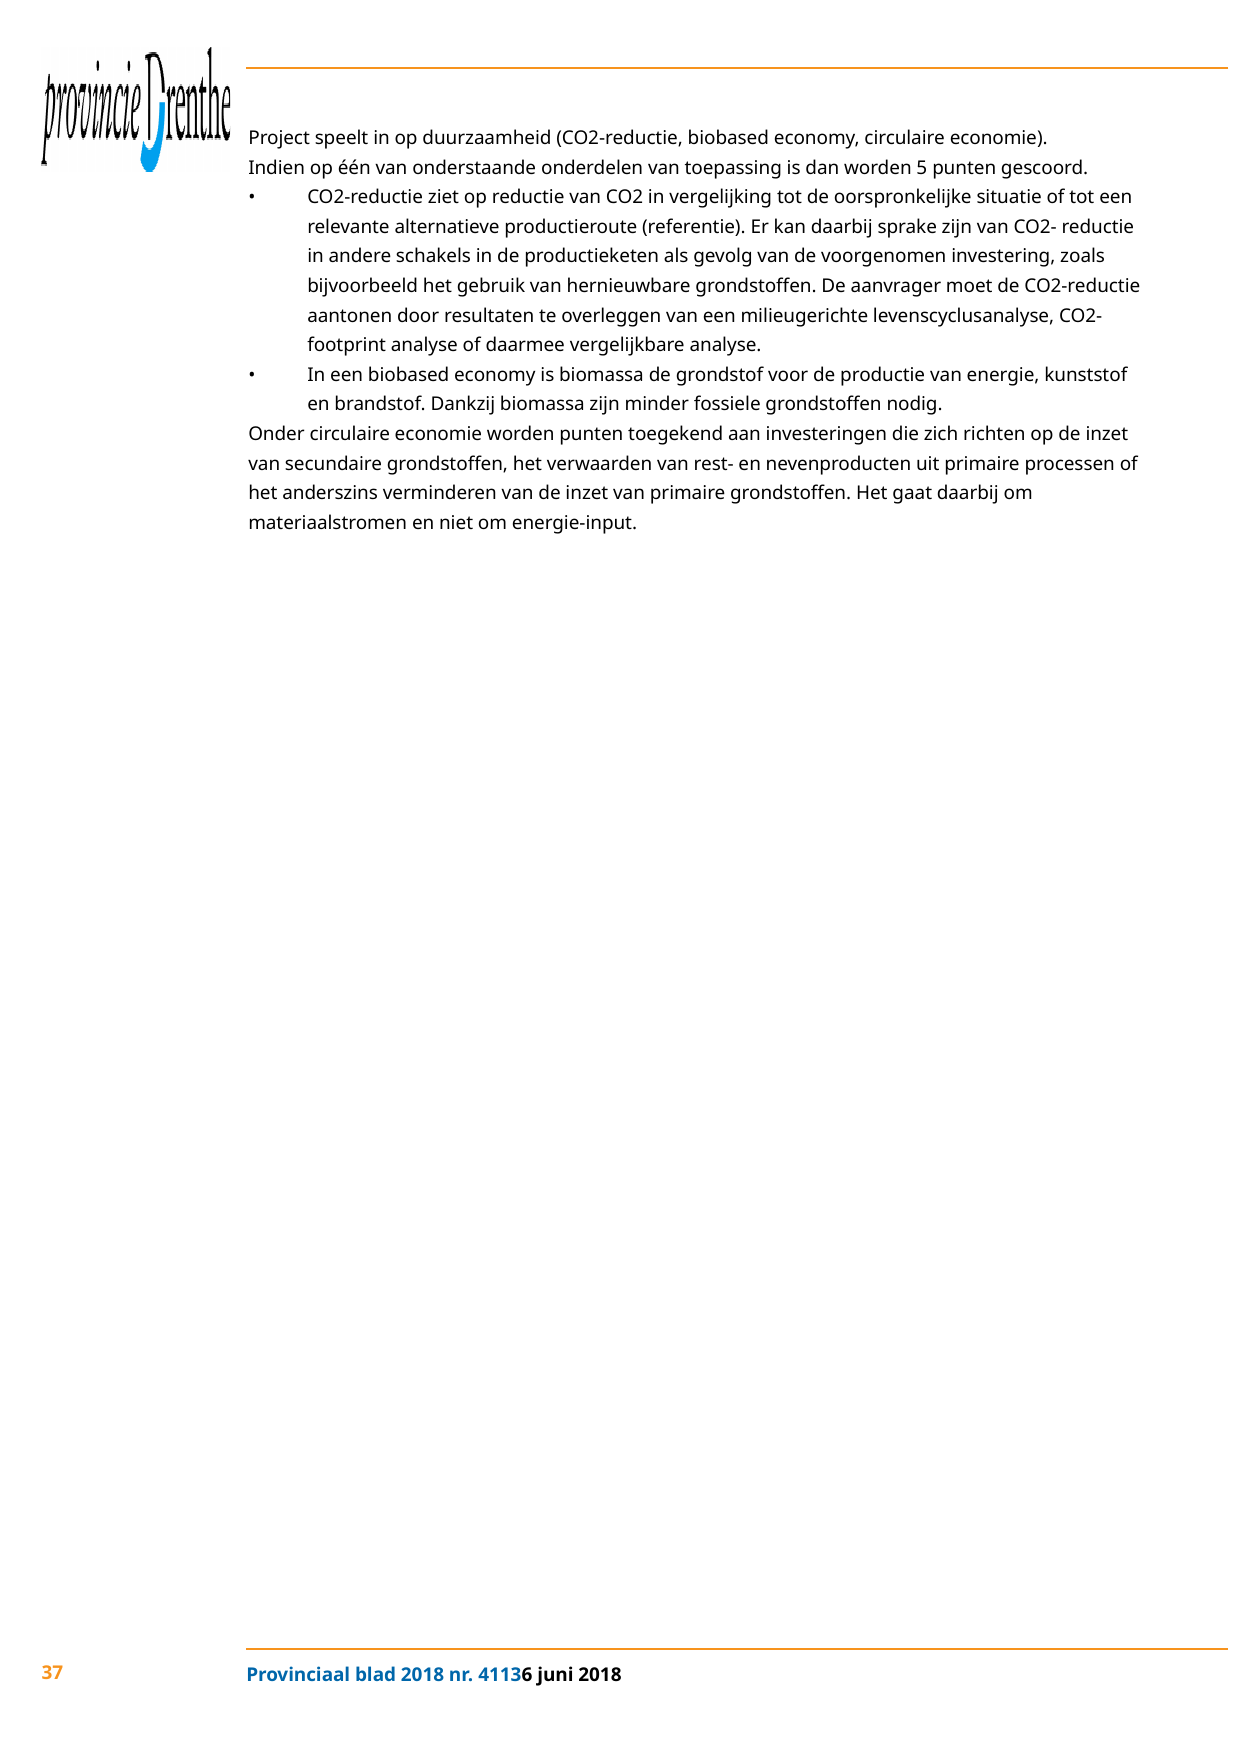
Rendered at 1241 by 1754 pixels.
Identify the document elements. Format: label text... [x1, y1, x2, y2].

text Project speelt in op duurzaamheid (CO2-reductie, biobased economy, circulaire economie). [248, 124, 1152, 150]
text Onder circulaire economie worden punten toegekend aan investeringen die zich richten op de inzet van secundaire grondstoffen, het verwaarden van rest- en nevenproducten uit primaire processen of het anderszins verminderen van de inzet van primaire grondstoffen. Het gaat daarbij om materiaalstromen en niet om energie-input. [248, 420, 1152, 535]
list In een biobased economy is biomassa de grondstof voor de productie van energie, kunststof en brandstof. Dankzij biomassa zijn minder fossiele grondstoffen nodig. [248, 361, 1152, 416]
text Indien op één van onderstaande onderdelen van toepassing is dan worden 5 punten gescoord. [248, 154, 1152, 180]
list CO2-reductie ziet op reductie van CO2 in vergelijking tot de oorspronkelijke situatie of tot een relevante alternatieve productieroute (referentie). Er kan daarbij sprake zijn van CO2- reductie in andere schakels in de productieketen als gevolg van de voorgenomen investering, zoals bijvoorbeeld het gebruik van hernieuwbare grondstoffen. De aanvrager moet de CO2-reductie aantonen door resultaten te overleggen van een milieugerichte levenscyclusanalyse, CO2- footprint analyse of daarmee vergelijkbare analyse. [248, 183, 1152, 357]
picture [41, 47, 231, 172]
